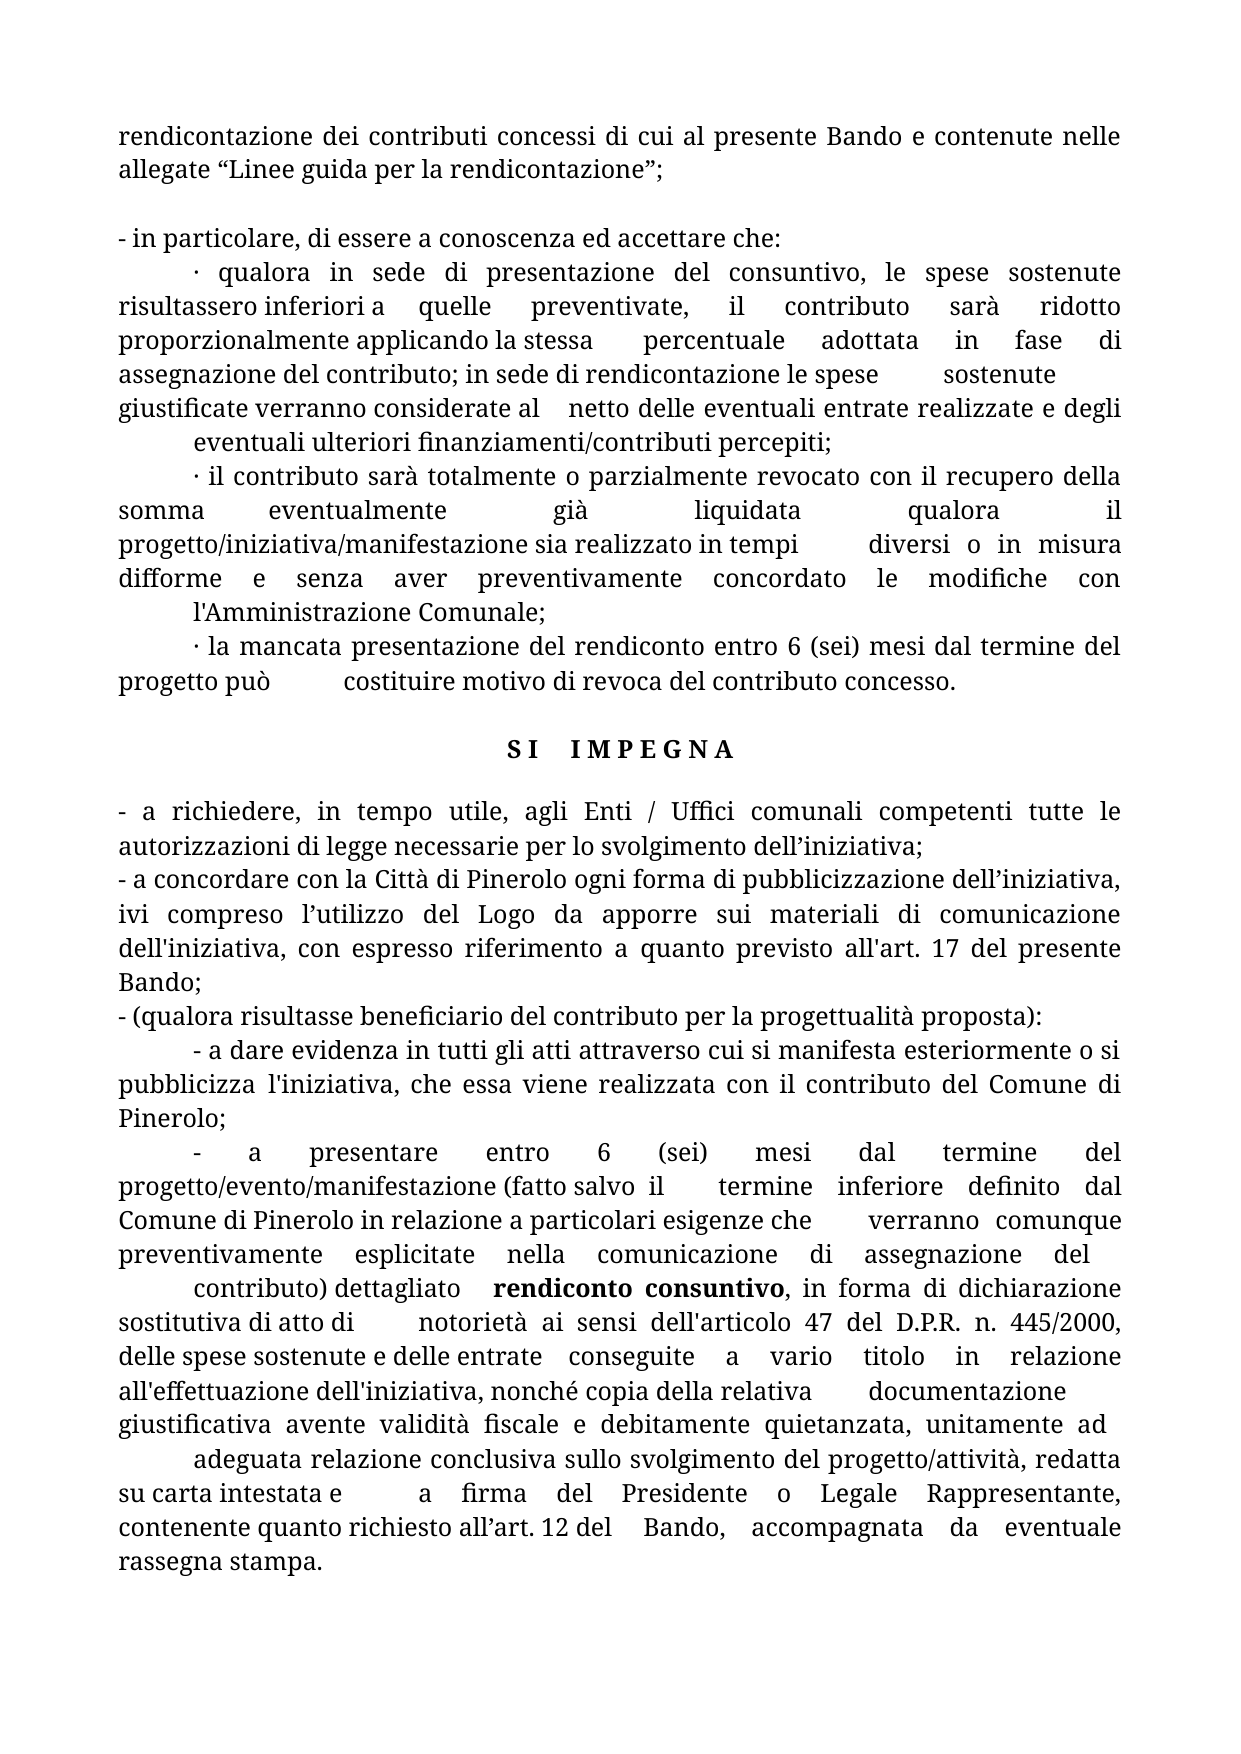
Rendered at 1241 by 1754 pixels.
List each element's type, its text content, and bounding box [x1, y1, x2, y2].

text - in particolare, di essere a conoscenza ed accettare che: [118, 220, 1122, 254]
text - a richiedere, in tempo utile, agli Enti / Uffici comunali competenti tutte le autorizzazioni di legge necessarie per lo svolgimento dell’iniziativa; [118, 794, 1122, 862]
text · la mancata presentazione del rendiconto entro 6 (sei) mesi dal termine del progetto può costituire motivo di revoca del contributo concesso. [118, 629, 1122, 697]
text · qualora in sede di presentazione del consuntivo, le spese sostenute risultassero inferiori a quelle preventivate, il contributo sarà ridotto proporzionalmente applicando la stessa percentuale adottata in fase di assegnazione del contributo; in sede di rendicontazione le spese sostenute giustificate verranno considerate al netto delle eventuali entrate realizzate e degli eventuali ulteriori finanziamenti/contributi percepiti; [118, 254, 1122, 459]
text - (qualora risultasse beneficiario del contributo per la progettualità proposta): [118, 998, 1122, 1032]
text S I I M P E G N A [118, 731, 1122, 765]
text rendicontazione dei contributi concessi di cui al presente Bando e contenute nelle allegate “Linee guida per la rendicontazione”; [118, 118, 1122, 186]
text - a concordare con la Città di Pinerolo ogni forma di pubblicizzazione dell’iniziativa, ivi compreso l’utilizzo del Logo da apporre sui materiali di comunicazione dell'iniziativa, con espresso riferimento a quanto previsto all'art. 17 del presente Bando; [118, 862, 1122, 998]
text - a dare evidenza in tutti gli atti attraverso cui si manifesta esteriormente o si pubblicizza l'iniziativa, che essa viene realizzata con il contributo del Comune di Pinerolo; [118, 1032, 1122, 1135]
text · il contributo sarà totalmente o parzialmente revocato con il recupero della somma eventualmente già liquidata qualora il progetto/iniziativa/manifestazione sia realizzato in tempi diversi o in misura difforme e senza aver preventivamente concordato le modifiche con l'Amministrazione Comunale; [118, 459, 1122, 629]
text - a presentare entro 6 (sei) mesi dal termine del progetto/evento/manifestazione (fatto salvo il termine inferiore definito dal Comune di Pinerolo in relazione a particolari esigenze che verranno comunque preventivamente esplicitate nella comunicazione di assegnazione del contributo) dettagliato rendiconto consuntivo, in forma di dichiarazione sostitutiva di atto di notorietà ai sensi dell'articolo 47 del D.P.R. n. 445/2000, delle spese sostenute e delle entrate conseguite a vario titolo in relazione all'effettuazione dell'iniziativa, nonché copia della relativa documentazione giustificativa avente validità fiscale e debitamente quietanzata, unitamente ad adeguata relazione conclusiva sullo svolgimento del progetto/attività, redatta su carta intestata e a firma del Presidente o Legale Rappresentante, contenente quanto richiesto all’art. 12 del Bando, accompagnata da eventuale rassegna stampa. [118, 1135, 1122, 1577]
